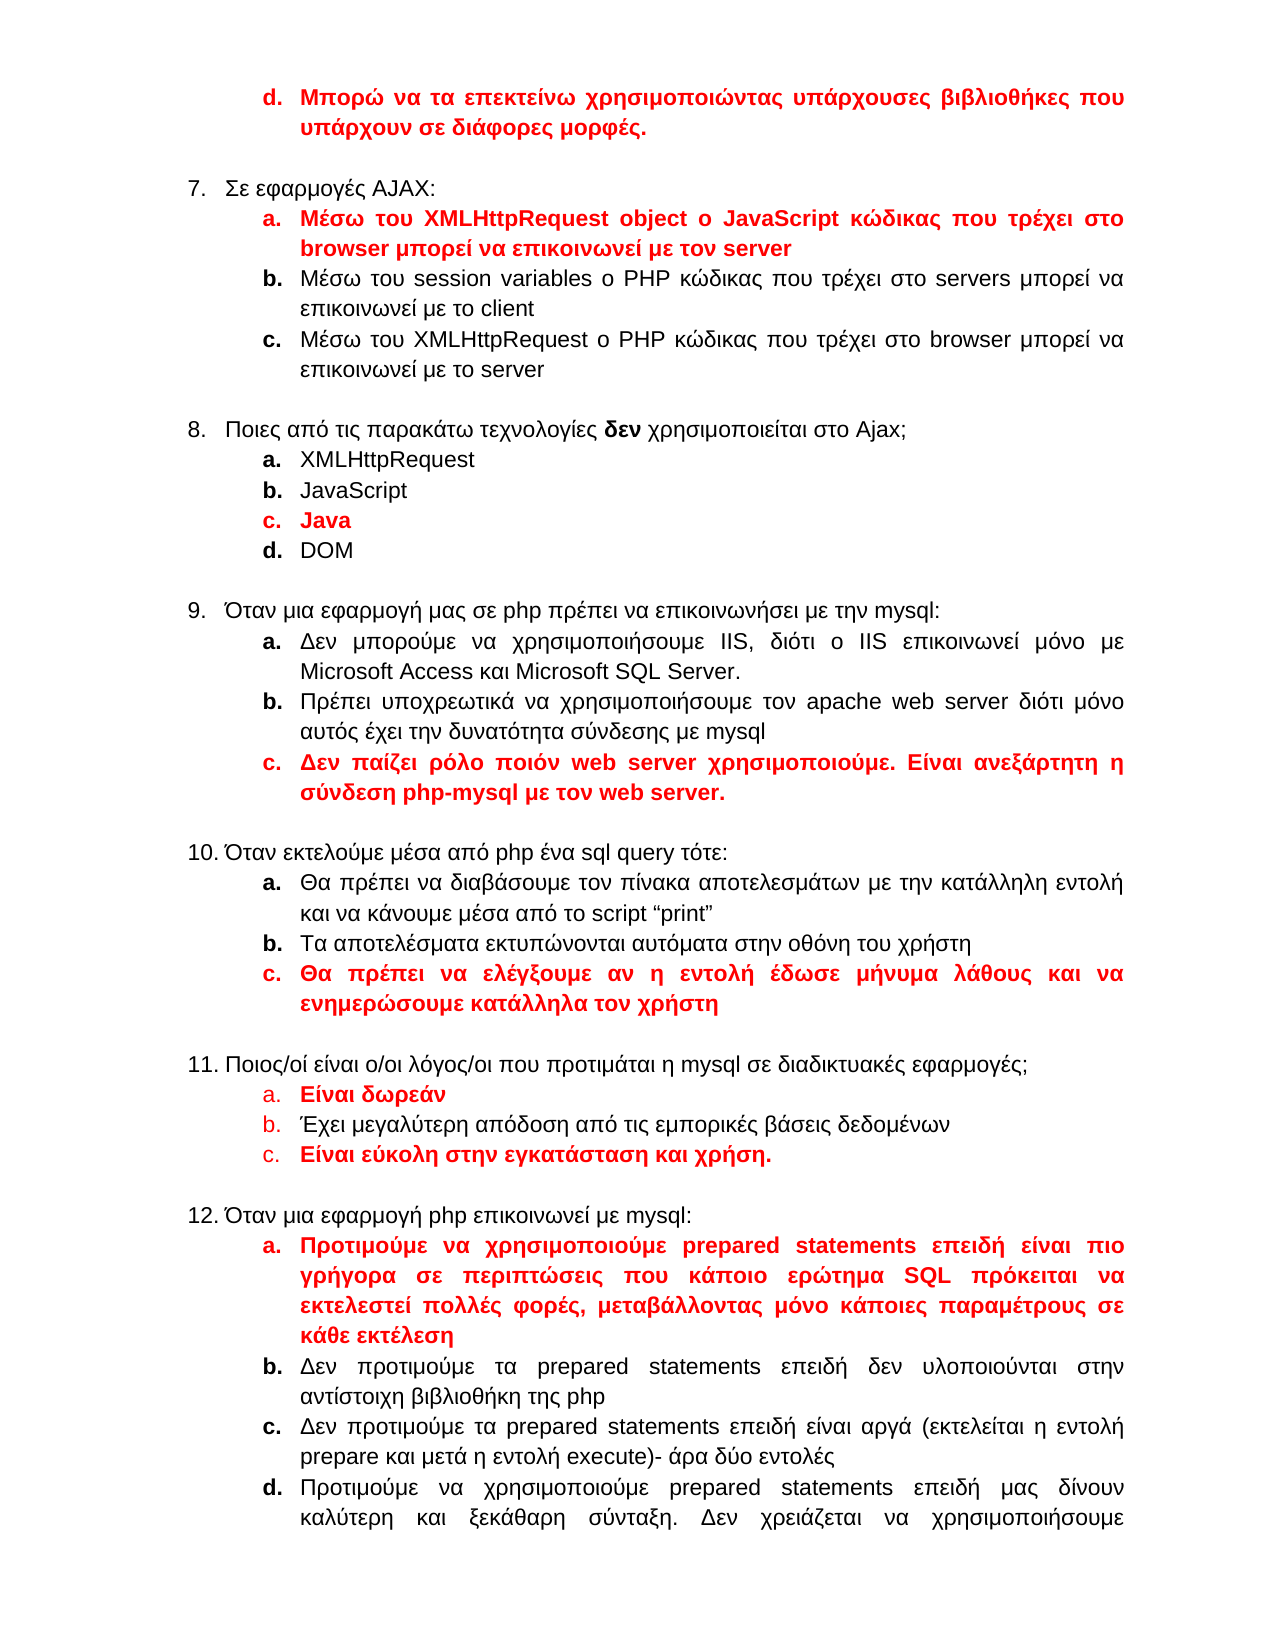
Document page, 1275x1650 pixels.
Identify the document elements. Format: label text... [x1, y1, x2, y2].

list Όταν εκτελούμε μέσα από php ένα sql query τότε: [187, 839, 1125, 866]
list Java [262, 507, 1125, 533]
list Τα αποτελέσματα εκτυπώνονται αυτόματα στην οθόνη του χρήστη [262, 930, 1125, 956]
list Προτιμούμε να χρησιμοποιούμε prepared statements επειδή είναι πιο γρήγορα σε περιπτώσεις που κάποιο ερώτημα SQL πρόκειται να εκτελεστεί πολλές φορές, μεταβάλλοντας μόνο κάποιες παραμέτρους σε κάθε εκτέλεση [262, 1232, 1125, 1349]
list Όταν μια εφαρμογή php επικοινωνεί με mysql: [187, 1202, 1125, 1228]
list Δεν προτιμούμε τα prepared statements επειδή είναι αργά (εκτελείται η εντολή prepare και μετά η εντολή execute)- άρα δύο εντολές [262, 1413, 1125, 1470]
list Μπορώ να τα επεκτείνω χρησιμοποιώντας υπάρχουσες βιβλιοθήκες που υπάρχουν σε διάφορες μορφές. [262, 84, 1125, 141]
list Πρέπει υποχρεωτικά να χρησιμοποιήσουμε τον apache web server διότι μόνο αυτός έχει την δυνατότητα σύνδεσης με mysql [262, 688, 1125, 745]
list DOM [262, 537, 1125, 563]
list Δεν παίζει ρόλο ποιόν web server χρησιμοποιούμε. Είναι ανεξάρτητη η σύνδεση php-mysql με τον web server. [262, 748, 1125, 805]
list Όταν μια εφαρμογή μας σε php πρέπει να επικοινωνήσει με την mysql: [187, 597, 1125, 624]
list Ποιες από τις παρακάτω τεχνολογίες δεν χρησιμοποιείται στο Ajax; [187, 416, 1125, 443]
list Θα πρέπει να διαβάσουμε τον πίνακα αποτελεσμάτων με την κατάλληλη εντολή και να κάνουμε μέσα από το script “print” [262, 869, 1125, 926]
list Μέσω του XMLHttpRequest ο PHP κώδικας που τρέχει στο browser μπορεί να επικοινωνεί με το server [262, 326, 1125, 382]
list XMLHttpRequest [262, 446, 1125, 473]
list Ποιος/οί είναι ο/οι λόγος/οι που προτιμάται η mysql σε διαδικτυακές εφαρμογές; [187, 1051, 1125, 1077]
list Είναι δωρεάν [262, 1081, 1125, 1107]
list Έχει μεγαλύτερη απόδοση από τις εμπορικές βάσεις δεδομένων [262, 1111, 1125, 1137]
list JavaScript [262, 477, 1125, 503]
list Μέσω του session variables o PHP κώδικας που τρέχει στο servers μπορεί να επικοινωνεί με το client [262, 265, 1125, 322]
list Προτιμούμε να χρησιμοποιούμε prepared statements επειδή μας δίνουν καλύτερη και ξεκάθαρη σύνταξη. Δεν χρειάζεται να χρησιμοποιήσουμε [262, 1473, 1125, 1530]
list Δεν μπορούμε να χρησιμοποιήσουμε IIS, διότι ο IIS επικοινωνεί μόνο με Microsoft Access και Microsoft SQL Server. [262, 628, 1125, 684]
list Είναι εύκολη στην εγκατάσταση και χρήση. [262, 1141, 1125, 1168]
list Μέσω του XMLHttpRequest object o JavaScript κώδικας που τρέχει στο browser μπορεί να επικοινωνεί με τον server [262, 205, 1125, 261]
list Θα πρέπει να ελέγξουμε αν η εντολή έδωσε μήνυμα λάθους και να ενημερώσουμε κατάλληλα τον χρήστη [262, 960, 1125, 1017]
list Δεν προτιμούμε τα prepared statements επειδή δεν υλοποιούνται στην αντίστοιχη βιβλιοθήκη της php [262, 1353, 1125, 1409]
list Σε εφαρμογές AJAX: [187, 174, 1125, 201]
